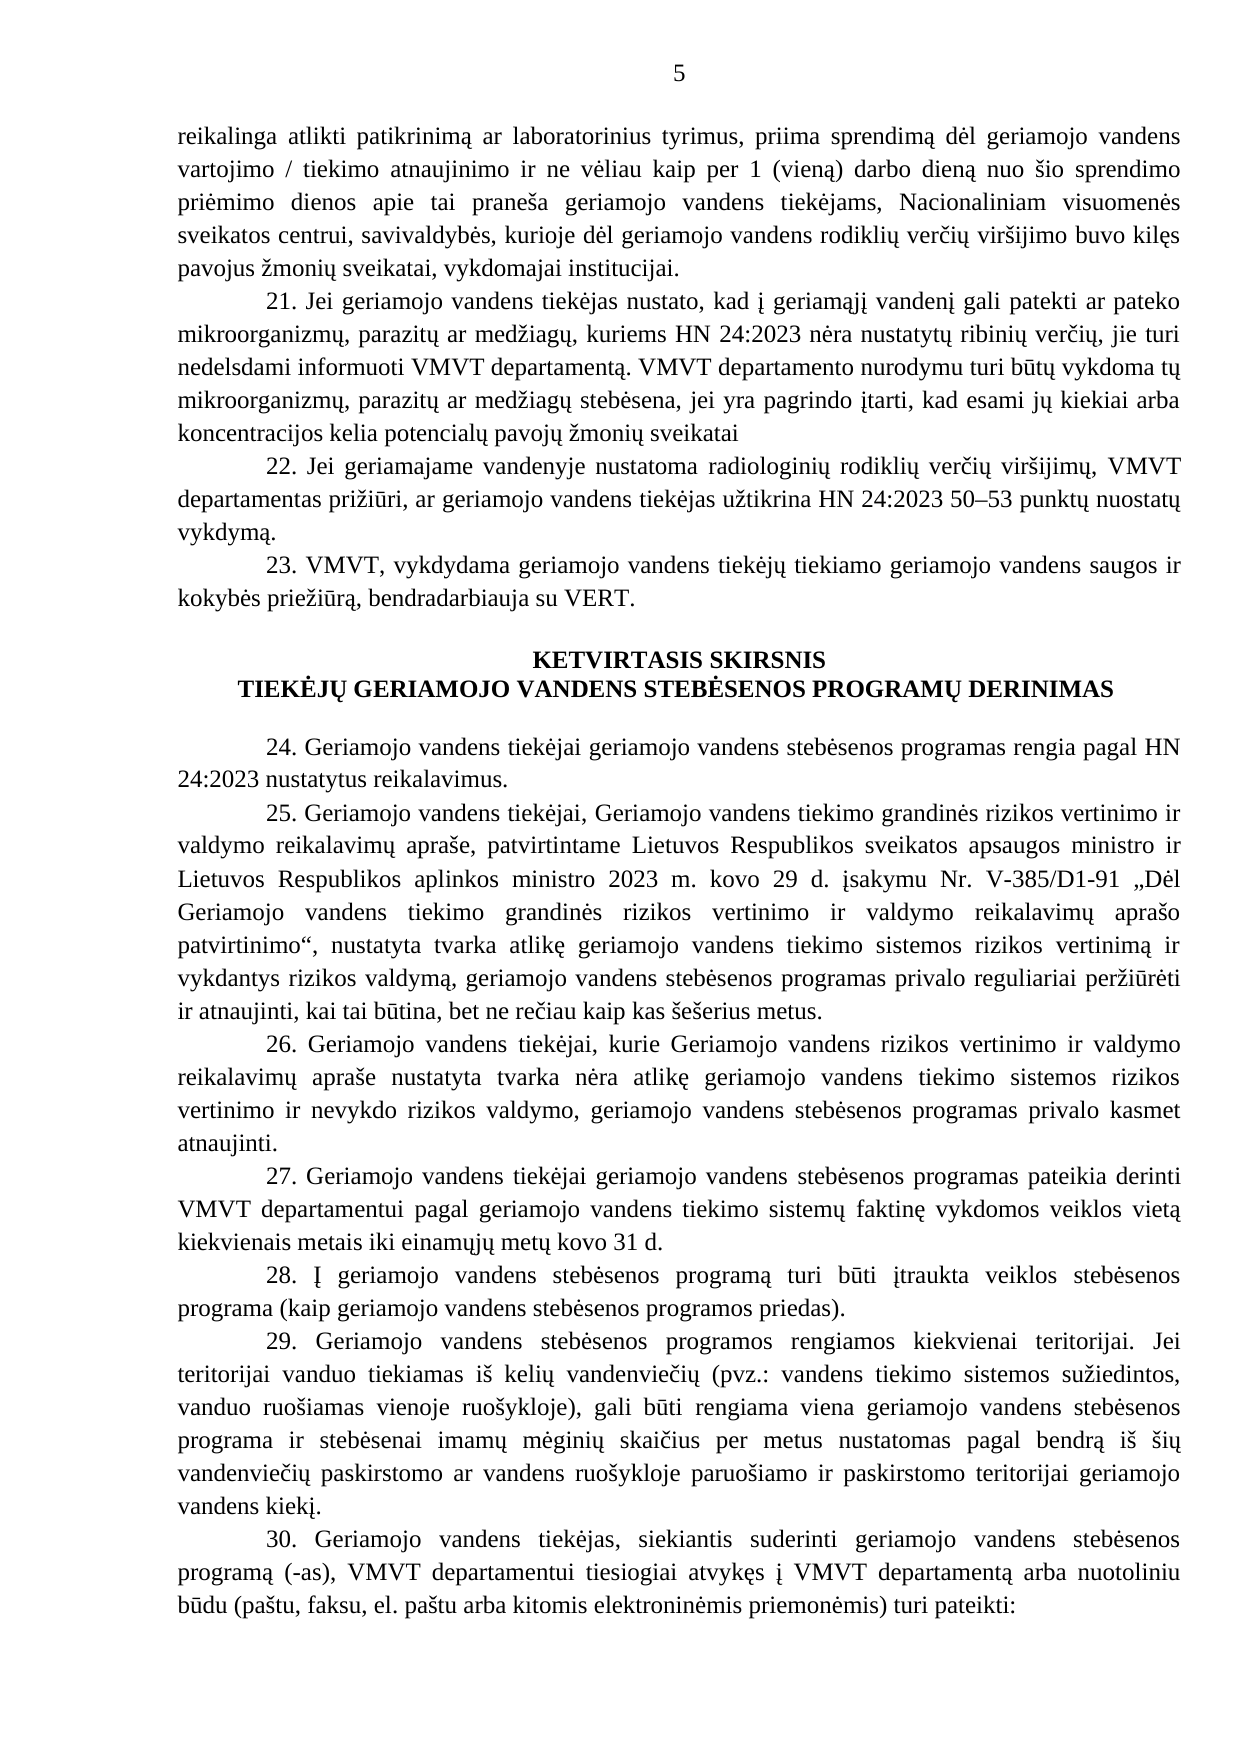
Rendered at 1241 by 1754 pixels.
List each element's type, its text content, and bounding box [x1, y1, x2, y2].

text 24. Geriamojo vandens tiekėjai geriamojo vandens stebėsenos programas rengia pagal HN 24:2023 nustatytus reikalavimus. [177, 732, 1181, 793]
text KETVIRTASIS SKIRSNIS [177, 645, 1181, 674]
text 25. Geriamojo vandens tiekėjai, Geriamojo vandens tiekimo grandinės rizikos vertinimo ir valdymo reikalavimų apraše, patvirtintame Lietuvos Respublikos sveikatos apsaugos ministro ir Lietuvos Respublikos aplinkos ministro 2023 m. kovo 29 d. įsakymu Nr. V-385/D1-91 „Dėl Geriamojo vandens tiekimo grandinės rizikos vertinimo ir valdymo reikalavimų aprašo patvirtinimo“, nustatyta tvarka atlikę geriamojo vandens tiekimo sistemos rizikos vertinimą ir vykdantys rizikos valdymą, geriamojo vandens stebėsenos programas privalo reguliariai peržiūrėti ir atnaujinti, kai tai būtina, bet ne rečiau kaip kas šešerius metus. [177, 798, 1181, 1024]
text 27. Geriamojo vandens tiekėjai geriamojo vandens stebėsenos programas pateikia derinti VMVT departamentui pagal geriamojo vandens tiekimo sistemų faktinę vykdomos veiklos vietą kiekvienais metais iki einamųjų metų kovo 31 d. [177, 1161, 1181, 1256]
text 26. Geriamojo vandens tiekėjai, kurie Geriamojo vandens rizikos vertinimo ir valdymo reikalavimų apraše nustatyta tvarka nėra atlikę geriamojo vandens tiekimo sistemos rizikos vertinimo ir nevykdo rizikos valdymo, geriamojo vandens stebėsenos programas privalo kasmet atnaujinti. [177, 1029, 1181, 1157]
text 23. VMVT, vykdydama geriamojo vandens tiekėjų tiekiamo geriamojo vandens saugos ir kokybės priežiūrą, bendradarbiauja su VERT. [177, 551, 1181, 612]
text 21. Jei geriamojo vandens tiekėjas nustato, kad į geriamąjį vandenį gali patekti ar pateko mikroorganizmų, parazitų ar medžiagų, kuriems HN 24:2023 nėra nustatytų ribinių verčių, jie turi nedelsdami informuoti VMVT departamentą. VMVT departamento nurodymu turi būtų vykdoma tų mikroorganizmų, parazitų ar medžiagų stebėsena, jei yra pagrindo įtarti, kad esami jų kiekiai arba koncentracijos kelia potencialų pavojų žmonių sveikatai [177, 286, 1181, 447]
text 29. Geriamojo vandens stebėsenos programos rengiamos kiekvienai teritorijai. Jei teritorijai vanduo tiekiamas iš kelių vandenviečių (pvz.: vandens tiekimo sistemos sužiedintos, vanduo ruošiamas vienoje ruošykloje), gali būti rengiama viena geriamojo vandens stebėsenos programa ir stebėsenai imamų mėginių skaičius per metus nustatomas pagal bendrą iš šių vandenviečių paskirstomo ar vandens ruošykloje paruošiamo ir paskirstomo teritorijai geriamojo vandens kiekį. [177, 1326, 1181, 1520]
text TIEKĖJŲ GERIAMOJO VANDENS STEBĖSENOS PROGRAMŲ DERINIMAS [177, 674, 1181, 703]
text reikalinga atlikti patikrinimą ar laboratorinius tyrimus, priima sprendimą dėl geriamojo vandens vartojimo / tiekimo atnaujinimo ir ne vėliau kaip per 1 (vieną) darbo dieną nuo šio sprendimo priėmimo dienos apie tai praneša geriamojo vandens tiekėjams, Nacionaliniam visuomenės sveikatos centrui, savivaldybės, kurioje dėl geriamojo vandens rodiklių verčių viršijimo buvo kilęs pavojus žmonių sveikatai, vykdomajai institucijai. [177, 121, 1181, 282]
text 30. Geriamojo vandens tiekėjas, siekiantis suderinti geriamojo vandens stebėsenos programą (-as), VMVT departamentui tiesiogiai atvykęs į VMVT departamentą arba nuotoliniu būdu (paštu, faksu, el. paštu arba kitomis elektroninėmis priemonėmis) turi pateikti: [177, 1524, 1181, 1619]
text 28. Į geriamojo vandens stebėsenos programą turi būti įtraukta veiklos stebėsenos programa (kaip geriamojo vandens stebėsenos programos priedas). [177, 1260, 1181, 1322]
text 22. Jei geriamajame vandenyje nustatoma radiologinių rodiklių verčių viršijimų, VMVT departamentas prižiūri, ar geriamojo vandens tiekėjas užtikrina HN 24:2023 50–53 punktų nuostatų vykdymą. [177, 451, 1181, 546]
